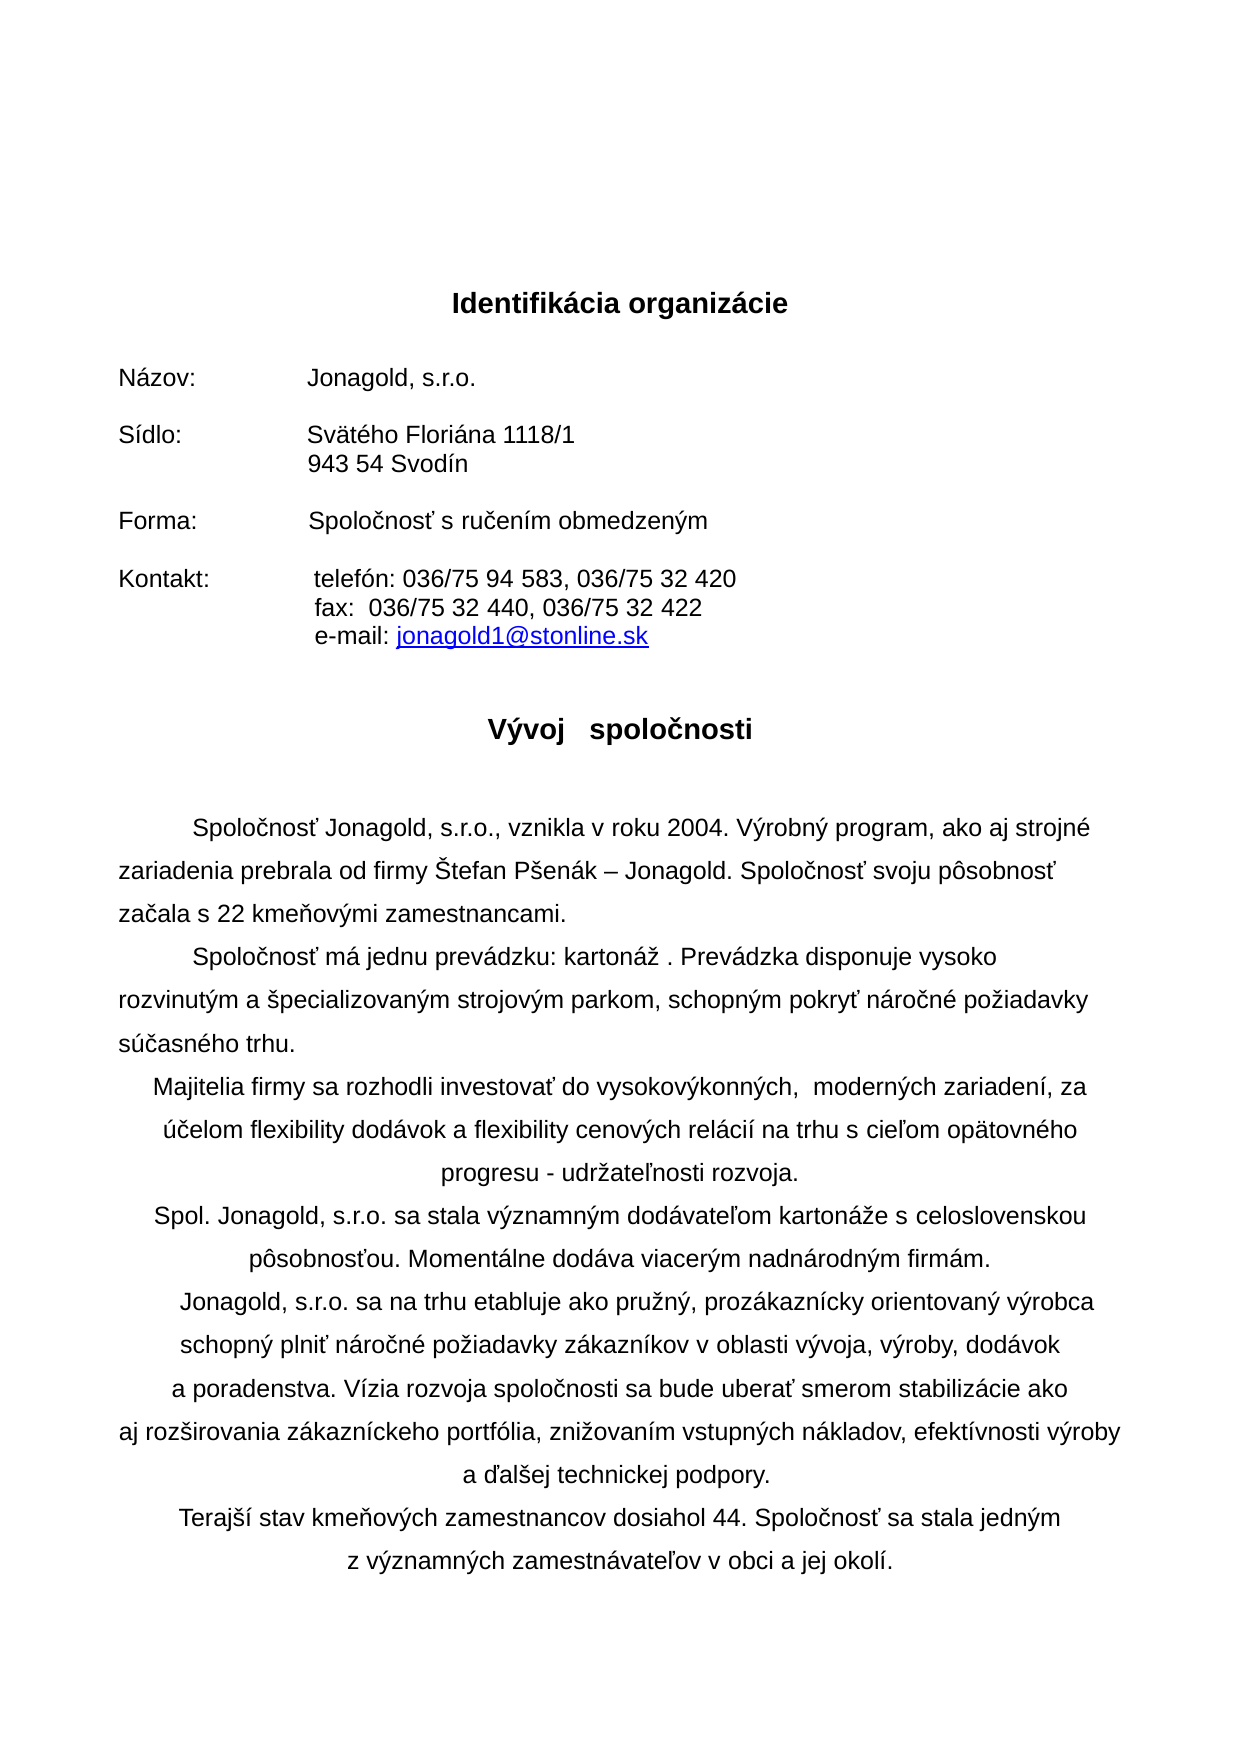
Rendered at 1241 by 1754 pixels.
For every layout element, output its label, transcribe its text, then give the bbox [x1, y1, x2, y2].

text Jonagold, s.r.o. sa na trhu etabluje ako pružný, prozákaznícky orientovaný výrobca schopný plniť náročné požiadavky zákazníkov v oblasti vývoja, výroby, dodávok a poradenstva. Vízia rozvoja spoločnosti sa bude uberať smerom stabilizácie ako aj rozširovania zákazníckeho portfólia, znižovaním vstupných nákladov, efektívnosti výroby a ďalšej technickej podpory. [118, 1287, 1122, 1488]
text Spol. Jonagold, s.r.o. sa stala významným dodávateľom kartonáže s celoslovenskou pôsobnosťou. Momentálne dodáva viacerým nadnárodným firmám. [118, 1201, 1122, 1273]
text Identifikácia organizácie [118, 286, 1122, 319]
text fax: 036/75 32 440, 036/75 32 422 [118, 592, 1122, 621]
text Spoločnosť Jonagold, s.r.o., vznikla v roku 2004. Výrobný program, ako aj strojné zariadenia prebrala od firmy Štefan Pšenák – Jonagold. Spoločnosť svoju pôsobnosť začala s 22 kmeňovými zamestnancami. [118, 813, 1122, 928]
text Spoločnosť má jednu prevádzku: kartonáž . Prevádzka disponuje vysoko rozvinutým a špecializovaným strojovým parkom, schopným pokryť náročné požiadavky súčasného trhu. [118, 942, 1122, 1057]
text Terajší stav kmeňových zamestnancov dosiahol 44. Spoločnosť sa stala jedným z významných zamestnávateľov v obci a jej okolí. [118, 1503, 1122, 1575]
text Kontakt: telefón: 036/75 94 583, 036/75 32 420 [118, 564, 1122, 592]
text Vývoj spoločnosti [118, 712, 1122, 746]
text e-mail: jonagold1@stonline.sk [118, 621, 1122, 650]
text Názov: Jonagold, s.r.o. [118, 362, 1122, 391]
text Majitelia firmy sa rozhodli investovať do vysokovýkonných, moderných zariadení, za účelom flexibility dodávok a flexibility cenových relácií na trhu s cieľom opätovného progresu - udržateľnosti rozvoja. [118, 1072, 1122, 1187]
text Sídlo: Svätého Floriána 1118/1 [118, 420, 1122, 449]
text 943 54 Svodín [192, 449, 1122, 477]
text Forma: Spoločnosť s ručením obmedzeným [118, 506, 1122, 535]
